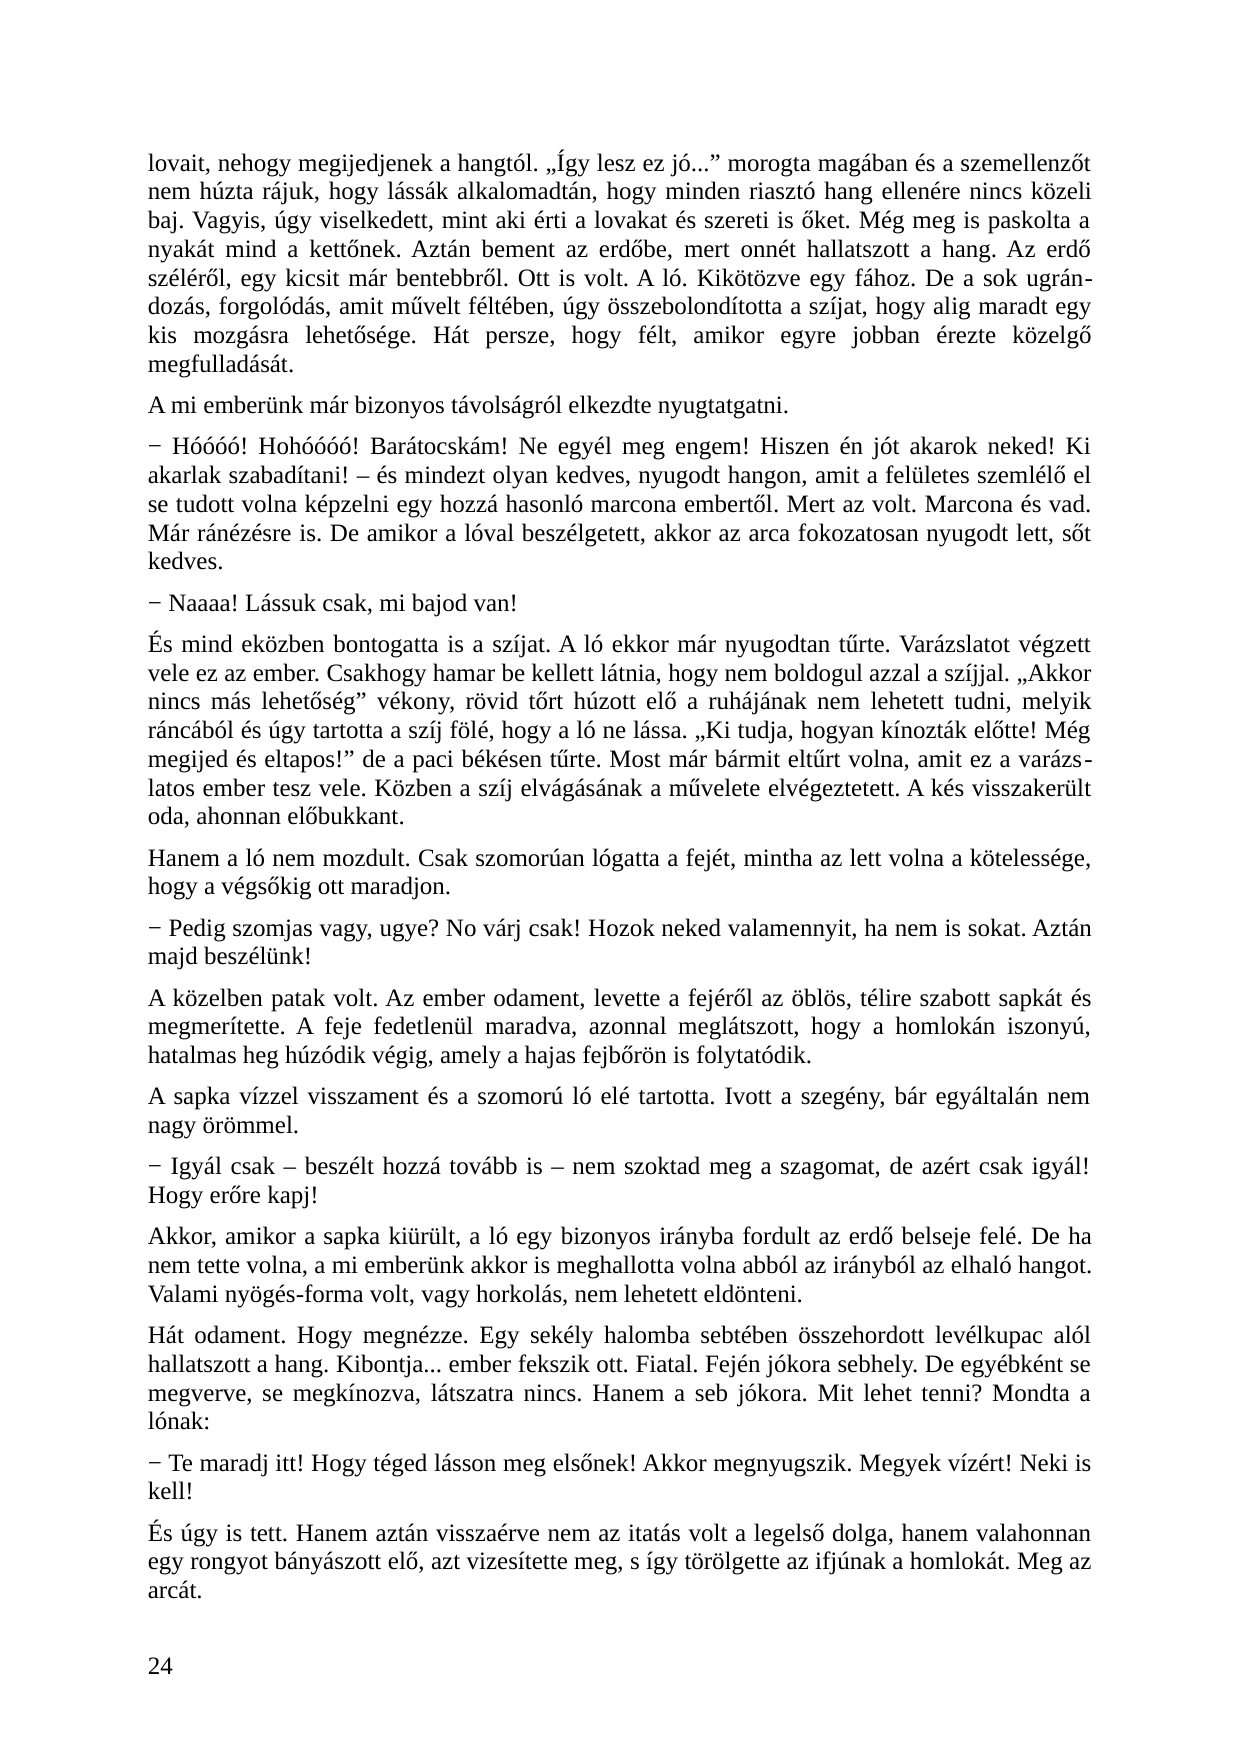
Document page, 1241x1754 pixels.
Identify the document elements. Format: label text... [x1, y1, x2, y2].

text − Igyál csak – beszélt hozzá tovább is – nem szoktad meg a szagomat, de azért csak igyál! Hogy erőre kapj! [148, 1151, 1092, 1209]
text − Te maradj itt! Hogy téged lásson meg elsőnek! Akkor megnyugszik. Megyek vízért! Neki is kell! [148, 1448, 1092, 1505]
text − Hóóóó! Hohóóóó! Barátocskám! Ne egyél meg engem! Hiszen én jót akarok neked! Ki akarlak szabadítani! – és mindezt olyan kedves, nyugodt hangon, amit a felületes szemlélő el se tudott volna képzelni egy hozzá hasonló marcona embertől. Mert az volt. Marcona és vad. Már ránézésre is. De amikor a lóval beszélgetett, akkor az arca fokozatosan nyugodt lett, sőt kedves. [148, 431, 1092, 575]
text És mind eközben bontogatta is a szíjat. A ló ekkor már nyugodtan tűrte. Varázslatot végzett vele ez az ember. Csakhogy hamar be kellett látnia, hogy nem boldogul azzal a szíjjal. „Akkor nincs más lehetőség” vékony, rövid tőrt húzott elő a ruhájának nem lehetett tudni, melyik ráncából és úgy tartotta a szíj fölé, hogy a ló ne lássa. „Ki tudja, hogyan kínozták előtte! Még megijed és eltapos!” de a paci békésen tűrte. Most már bármit eltűrt volna, amit ez a varázs­latos ember tesz vele. Közben a szíj elvágásának a művelete elvégeztetett. A kés visszakerült oda, ahonnan előbukkant. [148, 629, 1092, 830]
text A sapka vízzel visszament és a szomorú ló elé tartotta. Ivott a szegény, bár egyáltalán nem nagy örömmel. [148, 1081, 1092, 1139]
text Hát odament. Hogy megnézze. Egy sekély halomba sebtében összehordott levélkupac alól hallatszott a hang. Kibontja... ember fekszik ott. Fiatal. Fején jókora sebhely. De egyébként se megverve, se megkínozva, látszatra nincs. Hanem a seb jókora. Mit lehet tenni? Mondta a lónak: [148, 1320, 1092, 1435]
text A közelben patak volt. Az ember odament, levette a fejéről az öblös, télire szabott sapkát és megmerítette. A feje fedetlenül maradva, azonnal meglátszott, hogy a homlokán iszonyú, hatalmas heg húzódik végig, amely a hajas fejbőrön is folytatódik. [148, 983, 1092, 1069]
text − Pedig szomjas vagy, ugye? No várj csak! Hozok neked valamennyit, ha nem is sokat. Aztán majd beszélünk! [148, 913, 1092, 970]
text És úgy is tett. Hanem aztán visszaérve nem az itatás volt a legelső dolga, hanem valahonnan egy rongyot bányászott elő, azt vizesítette meg, s így törölgette az ifjúnak a homlokát. Meg az arcát. [148, 1518, 1092, 1604]
text A mi emberünk már bizonyos távolságról elkezdte nyugtatgatni. [148, 390, 1092, 419]
text − Naaaa! Lássuk csak, mi bajod van! [148, 588, 1092, 616]
text Akkor, amikor a sapka kiürült, a ló egy bizonyos irányba fordult az erdő belseje felé. De ha nem tette volna, a mi emberünk akkor is meghallotta volna abból az irányból az elhaló hangot. Valami nyögés-forma volt, vagy horkolás, nem lehetett eldönteni. [148, 1221, 1092, 1308]
text Hanem a ló nem mozdult. Csak szomorúan lógatta a fejét, mintha az lett volna a kötelessége, hogy a végsőkig ott maradjon. [148, 843, 1092, 900]
text lovait, nehogy megijedjenek a hangtól. „Így lesz ez jó...” morogta magában és a szemellenzőt nem húzta rájuk, hogy lássák alkalomadtán, hogy minden riasztó hang ellenére nincs közeli baj. Vagyis, úgy viselkedett, mint aki érti a lovakat és szereti is őket. Még meg is paskolta a nyakát mind a kettőnek. Aztán bement az erdőbe, mert onnét hallatszott a hang. Az erdő széléről, egy kicsit már bentebbről. Ott is volt. A ló. Kikötözve egy fához. De a sok ugrán­dozás, forgolódás, amit művelt féltében, úgy összebolondította a szíjat, hogy alig maradt egy kis mozgásra lehetősége. Hát persze, hogy félt, amikor egyre jobban érezte közelgő megfulladását. [148, 148, 1092, 378]
